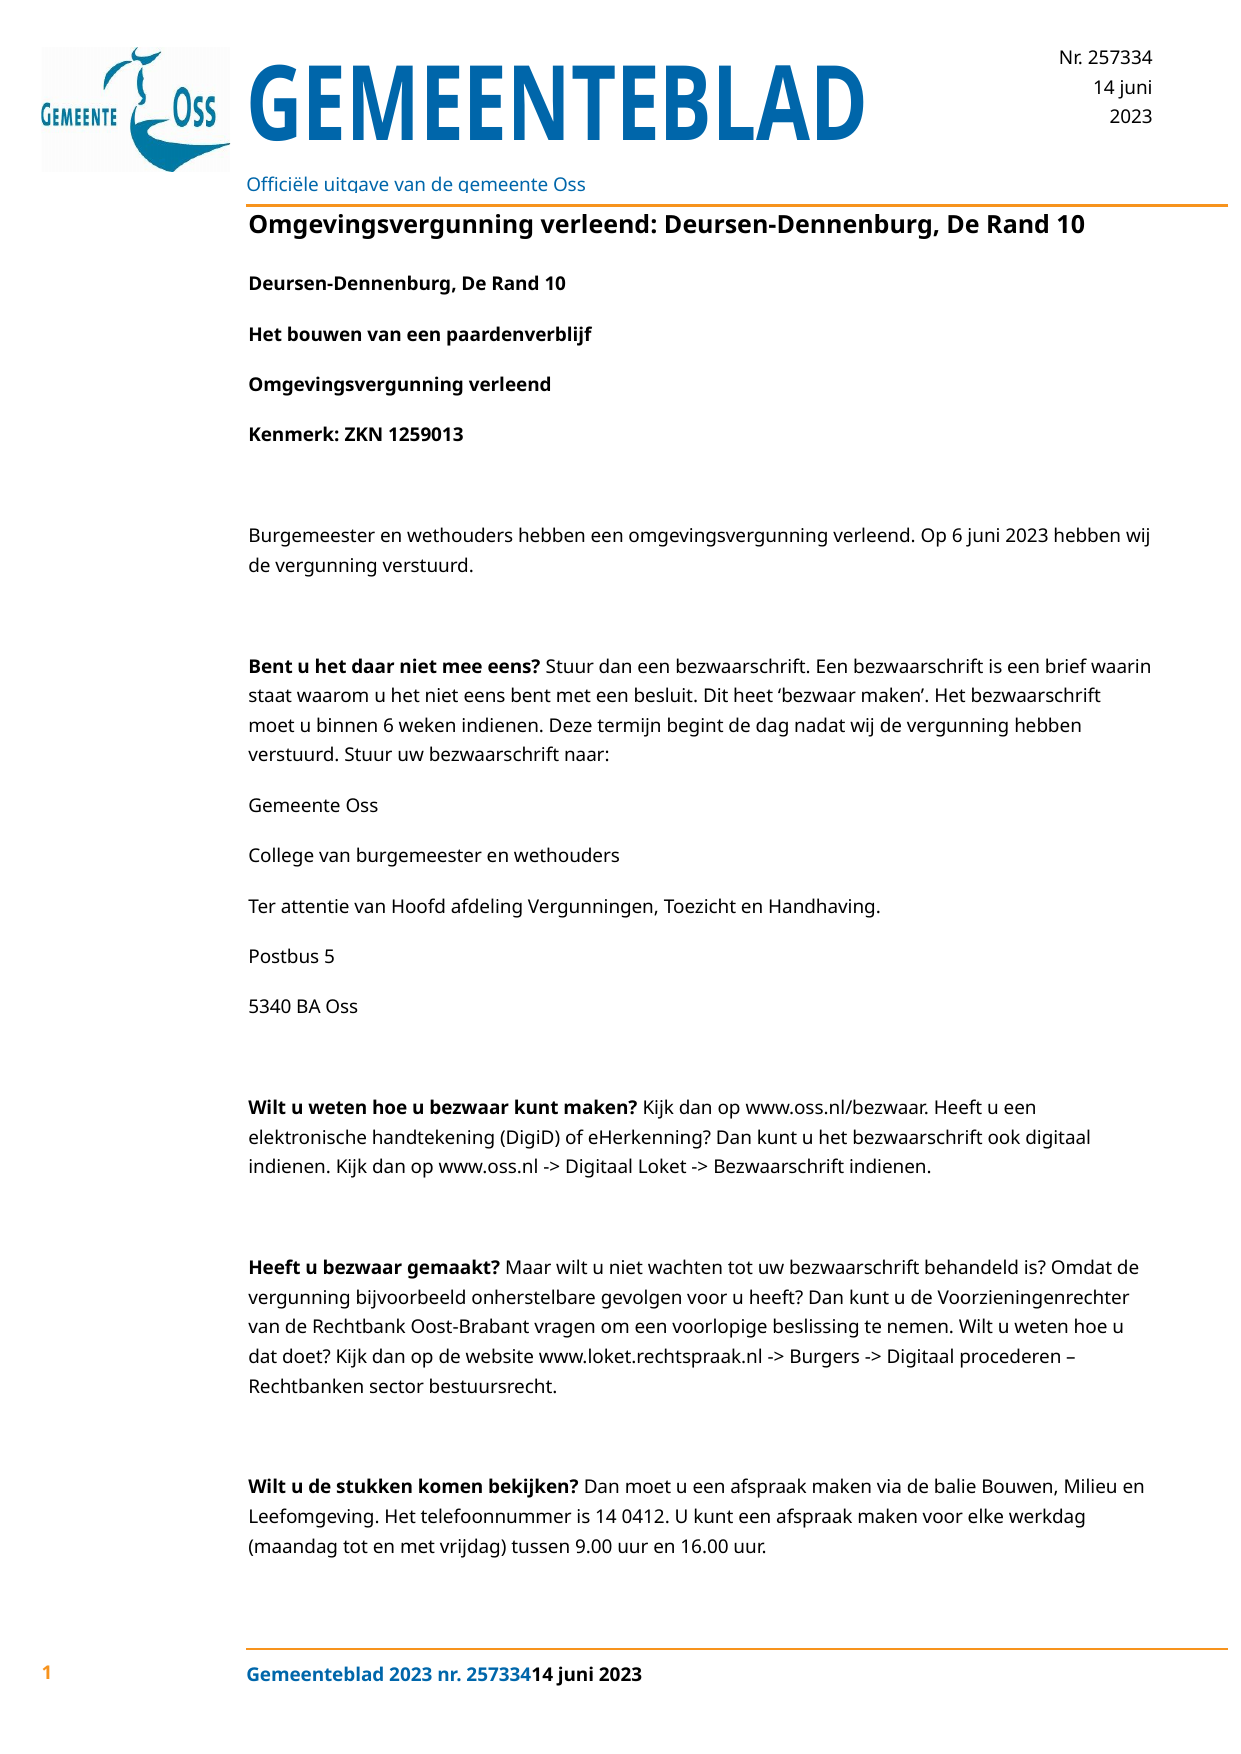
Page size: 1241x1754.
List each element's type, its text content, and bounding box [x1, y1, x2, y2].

text Omgevingsvergunning verleend: Deursen-Dennenburg, De Rand 10 [248, 207, 1152, 241]
text Wilt u weten hoe u bezwaar kunt maken? Kijk dan op www.oss.nl/bezwaar. Heeft u een elektronische handtekening (DigiD) of eHerkenning? Dan kunt u het bezwaarschrift ook digitaal indienen. Kijk dan op www.oss.nl -> Digitaal Loket -> Bezwaarschrift indienen. [248, 1094, 1152, 1179]
text Deursen-Dennenburg, De Rand 10 [248, 270, 1152, 296]
text Postbus 5 [248, 943, 1152, 969]
text Wilt u de stukken komen bekijken? Dan moet u een afspraak maken via de balie Bouwen, Milieu en Leefomgeving. Het telefoonnummer is 14 0412. U kunt een afspraak maken voor elke werkdag (maandag tot en met vrijdag) tussen 9.00 uur en 16.00 uur. [248, 1474, 1152, 1558]
text Bent u het daar niet mee eens? Stuur dan een bezwaarschrift. Een bezwaarschrift is een brief waarin staat waarom u het niet eens bent met een besluit. Dit heet ‘bezwaar maken’. Het bezwaarschrift moet u binnen 6 weken indienen. Deze termijn begint de dag nadat wij de vergunning hebben verstuurd. Stuur uw bezwaarschrift naar: [248, 653, 1152, 767]
text Gemeente Oss [248, 792, 1152, 818]
text Ter attentie van Hoofd afdeling Vergunningen, Toezicht en Handhaving. [248, 893, 1152, 918]
text Kenmerk: ZKN 1259013 [248, 422, 1152, 447]
text Omgevingsvergunning verleend [248, 371, 1152, 397]
picture [41, 47, 231, 172]
text Heeft u bezwaar gemaakt? Maar wilt u niet wachten tot uw bezwaarschrift behandeld is? Omdat de vergunning bijvoorbeeld onherstelbare gevolgen voor u heeft? Dan kunt u de Voorzieningenrechter van de Rechtbank Oost-Brabant vragen om een voorlopige beslissing te nemen. Wilt u weten hoe u dat doet? Kijk dan op de website www.loket.rechtspraak.nl -> Burgers -> Digitaal procederen – Rechtbanken sector bestuursrecht. [248, 1254, 1152, 1398]
text Het bouwen van een paardenverblijf [248, 321, 1152, 346]
text College van burgemeester en wethouders [248, 842, 1152, 868]
text 5340 BA Oss [248, 994, 1152, 1019]
text Burgemeester en wethouders hebben een omgevingsvergunning verleend. Op 6 juni 2023 hebben wij de vergunning verstuurd. [248, 522, 1152, 578]
